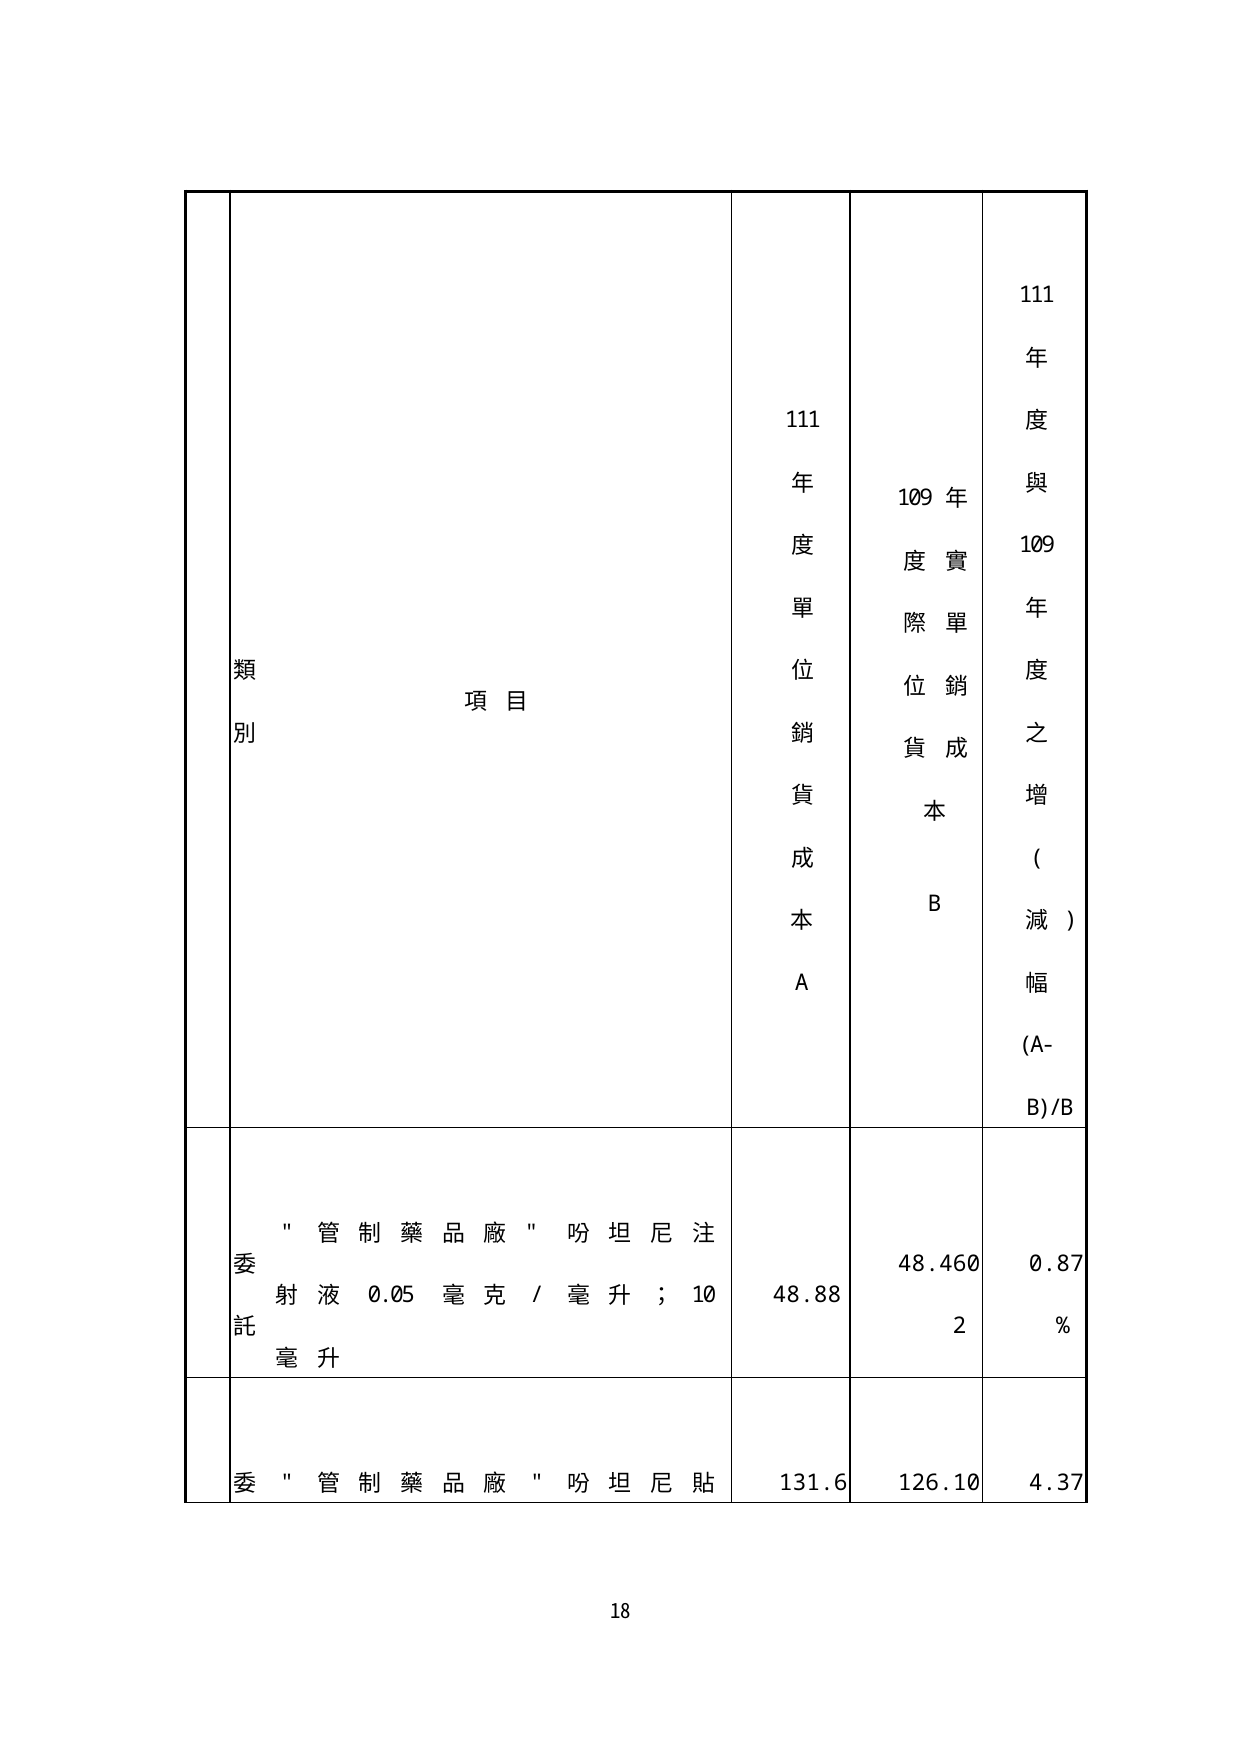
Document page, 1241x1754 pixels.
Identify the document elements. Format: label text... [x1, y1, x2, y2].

table_cell 131.6 [732, 1378, 849, 1502]
table_header 111年度與109年度之增(減)幅 (A-B)/B [983, 193, 1085, 1127]
table_header 111年度單位銷貨成本 A [732, 193, 849, 1127]
table_header 109年度實際單位銷貨成本 B [851, 193, 982, 1127]
table_cell 委託 [187, 1128, 229, 1377]
table_cell 委託 [187, 1378, 229, 1502]
table_cell 0.87% [983, 1128, 1085, 1377]
table_header 類別 [187, 193, 229, 1127]
table_cell "管制藥品廠" 吩坦尼注射液0.05毫克/毫升；10毫升 [231, 1128, 731, 1377]
table_cell "管制藥品廠"吩坦尼貼片劑25微公克/小時 [231, 1378, 731, 1502]
table_cell 4.37 [983, 1378, 1085, 1502]
table_header 項目 [231, 193, 731, 1127]
table_cell 48.88 [732, 1128, 849, 1377]
table_cell 48.4602 [851, 1128, 982, 1377]
table_cell 126.10 [851, 1378, 982, 1502]
